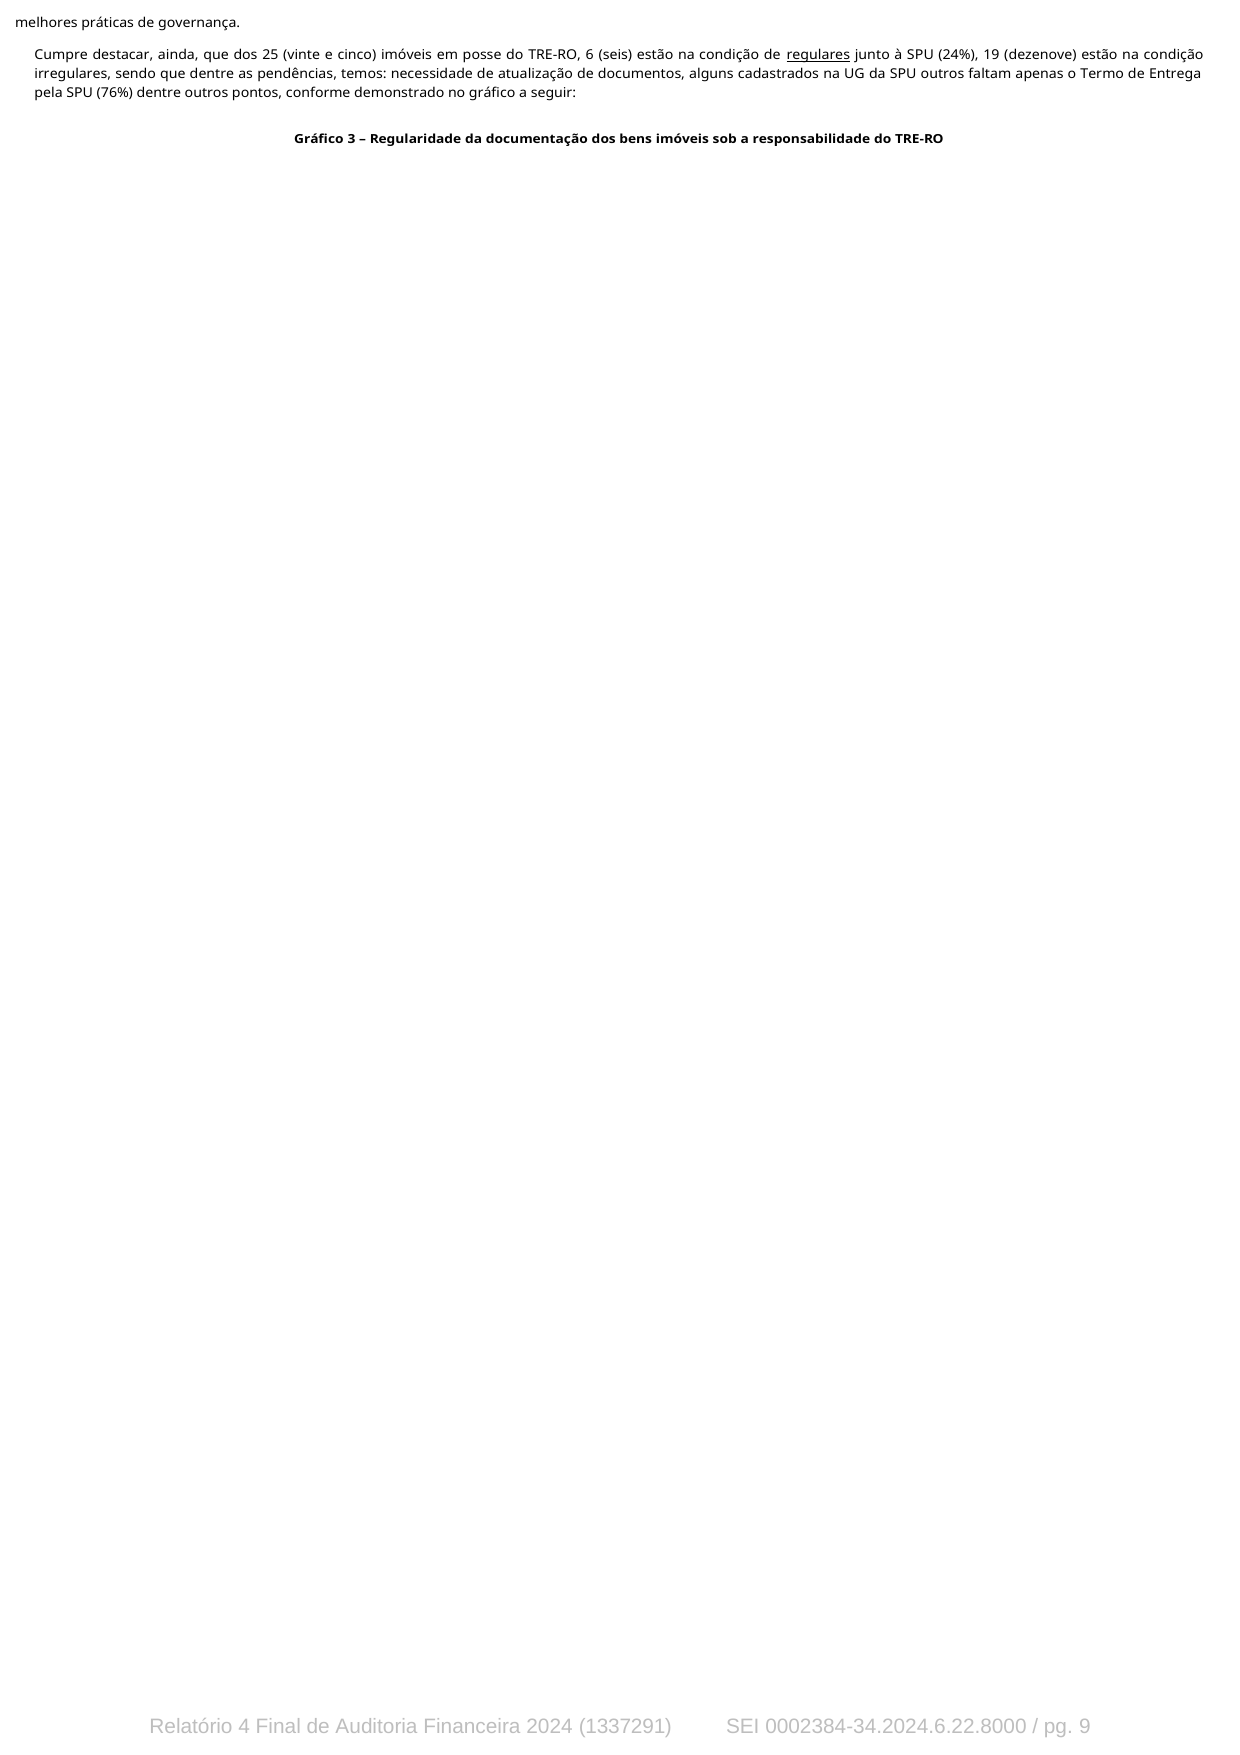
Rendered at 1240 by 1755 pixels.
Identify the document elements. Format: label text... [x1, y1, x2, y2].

text Cumpre destacar, ainda, que dos 25 (vinte e cinco) imóveis em posse do TRE-RO, 6 (seis) estão na condição de regulares junto à SPU (24%), 19 (dezenove) estão na condição irregulares, sendo que dentre as pendências, temos: necessidade de atualização de documentos, alguns cadastrados na UG da SPU outros faltam apenas o Termo de Entrega pela SPU (76%) dentre outros pontos, conforme demonstrado no gráfico a seguir: [34, 45, 1204, 101]
text Gráfico 3 – Regularidade da documentação dos bens imóveis sob a responsabilidade do TRE-RO [15, 131, 1223, 148]
list melhores práticas de governança. [0, 12, 1204, 31]
